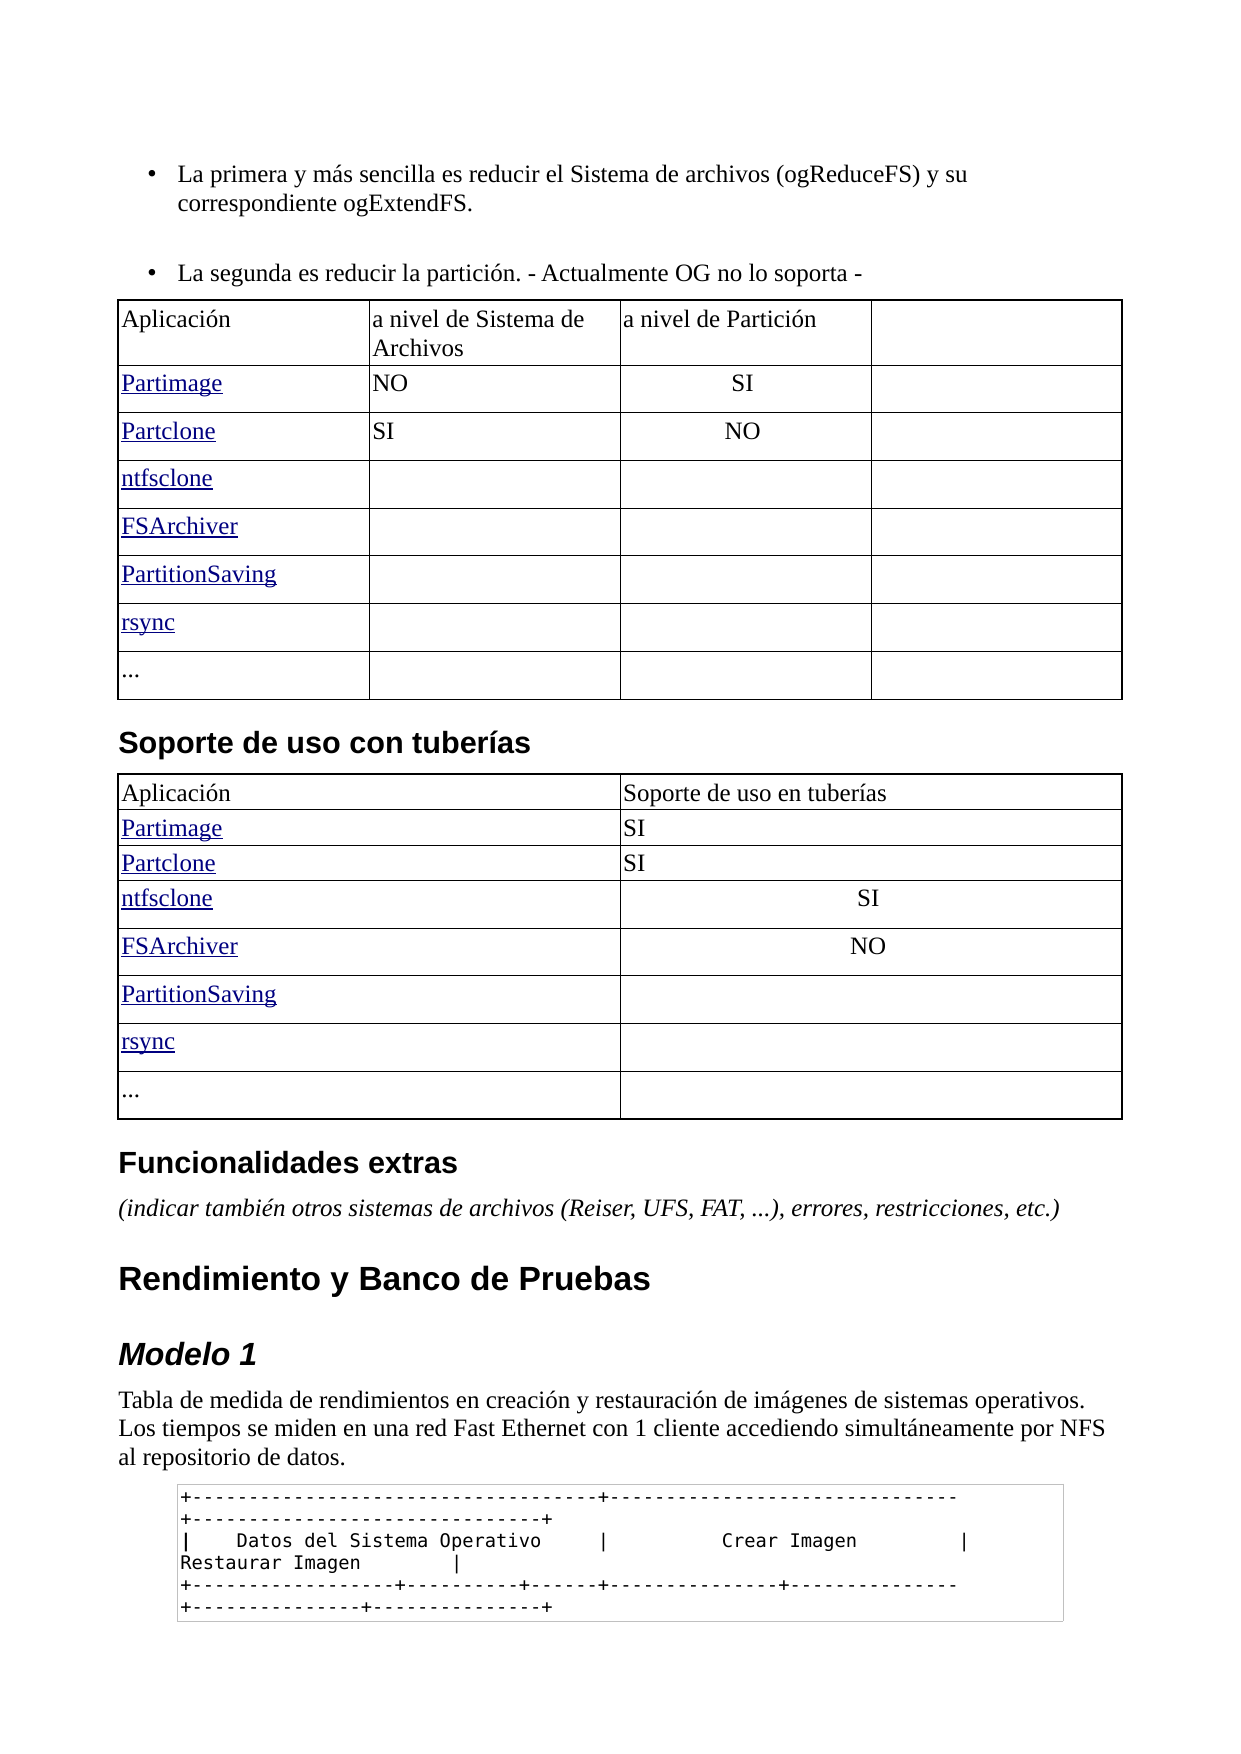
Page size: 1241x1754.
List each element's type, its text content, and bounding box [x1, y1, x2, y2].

table_header a nivel de Sistema de Archivos [370, 301, 620, 364]
table_cell ​Partimage [119, 810, 620, 844]
table_cell NO [621, 929, 1121, 975]
table_cell [370, 509, 620, 555]
table_cell [370, 556, 620, 603]
table_cell NO [621, 413, 871, 460]
table_cell SI [621, 366, 871, 412]
table_cell ​FSArchiver [119, 509, 369, 555]
table_cell [872, 556, 1121, 603]
text [118, 118, 1122, 147]
table_cell ​rsync [119, 604, 369, 651]
table_cell SI [621, 810, 1121, 844]
table_cell [621, 1072, 1121, 1118]
table_cell [621, 652, 871, 698]
table_cell NO [370, 366, 620, 412]
table_cell ​Partclone [119, 846, 620, 880]
table_cell [370, 652, 620, 698]
table_cell [872, 604, 1121, 651]
table_cell ... [119, 1072, 620, 1118]
table_cell ​FSArchiver [119, 929, 620, 975]
table_cell [872, 413, 1121, 460]
table_header Soporte de uso en tuberías [621, 775, 1121, 809]
table_cell ​PartitionSaving [119, 976, 620, 1023]
table_cell ​Partclone [119, 413, 369, 460]
text (indicar también otros sistemas de archivos (Reiser, UFS, FAT, ...), errores, restricciones, etc.) [118, 1193, 1122, 1222]
table_cell [872, 461, 1121, 508]
list La primera y más sencilla es reducir el Sistema de archivos (ogReduceFS) y su correspondiente ogExtendFS. [148, 159, 1122, 246]
table_header Aplicación [119, 301, 369, 364]
table_cell [621, 556, 871, 603]
table_cell [621, 461, 871, 508]
table_cell [621, 976, 1121, 1023]
table_cell ​rsync [119, 1024, 620, 1071]
subtitle Rendimiento y Banco de Pruebas [118, 1259, 1122, 1298]
table_header Aplicación [119, 775, 620, 809]
table_cell [872, 509, 1121, 555]
table_cell [370, 461, 620, 508]
table_cell ​ntfsclone [119, 881, 620, 927]
text Tabla de medida de rendimientos en creación y restauración de imágenes de sistemas operativos. Los tiempos se miden en una red Fast Ethernet con 1 cliente accediendo simultáneamente por NFS al repositorio de datos. [118, 1385, 1122, 1471]
table_cell [621, 1024, 1121, 1071]
table_cell [621, 604, 871, 651]
table_header a nivel de Partición [621, 301, 871, 364]
table_cell [872, 652, 1121, 698]
text +------------------------------------+-------------------------------+-------------------------------+ | Datos del Sistema Operativo | Crear Imagen | Restaurar Imagen | +------------------+----------+------+---------------+---------------+---------------+---------------+ [178, 1485, 1063, 1621]
table_cell [621, 509, 871, 555]
list La segunda es reducir la partición. - Actualmente OG no lo soporta - [148, 258, 1122, 287]
table_cell ​Partimage [119, 366, 369, 412]
table_cell ​PartitionSaving [119, 556, 369, 603]
table_cell ... [119, 652, 369, 698]
table_cell SI [370, 413, 620, 460]
subtitle Modelo 1 [118, 1335, 1122, 1372]
table_cell [872, 366, 1121, 412]
table_header [872, 301, 1121, 364]
table_cell SI [621, 881, 1121, 927]
table_cell [370, 604, 620, 651]
subtitle Funcionalidades extras [118, 1145, 1122, 1180]
table_cell SI [621, 846, 1121, 880]
subtitle Soporte de uso con tuberías [118, 725, 1122, 761]
table_cell ​ntfsclone [119, 461, 369, 508]
